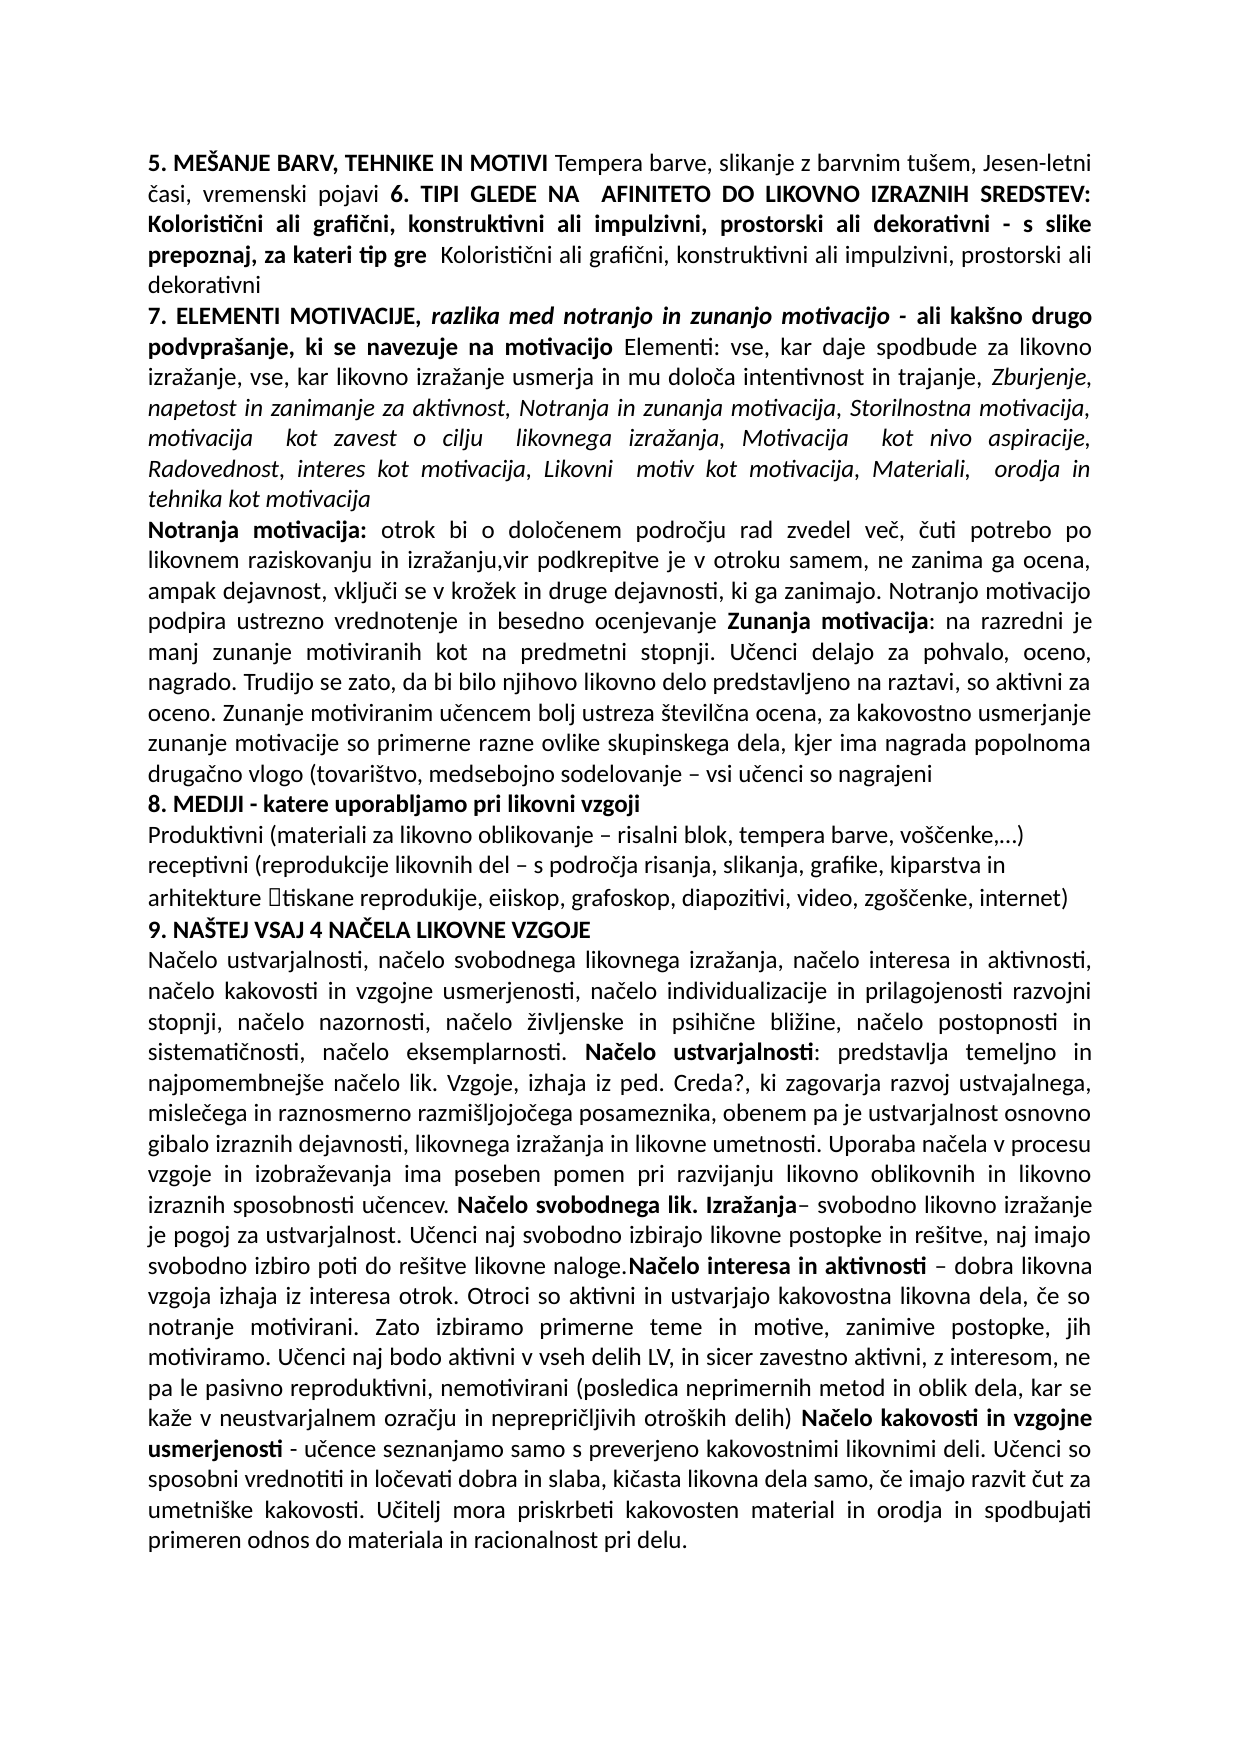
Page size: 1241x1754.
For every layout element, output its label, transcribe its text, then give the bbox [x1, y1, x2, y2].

text Notranja motivacija: otrok bi o določenem področju rad zvedel več, čuti potrebo po likovnem raziskovanju in izražanju,vir podkrepitve je v otroku samem, ne zanima ga ocena, ampak dejavnost, vključi se v krožek in druge dejavnosti, ki ga zanimajo. Notranjo motivacijo podpira ustrezno vrednotenje in besedno ocenjevanje Zunanja motivacija: na razredni je manj zunanje motiviranih kot na predmetni stopnji. Učenci delajo za pohvalo, oceno, nagrado. Trudijo se zato, da bi bilo njihovo likovno delo predstavljeno na raztavi, so aktivni za oceno. Zunanje motiviranim učencem bolj ustreza številčna ocena, za kakovostno usmerjanje zunanje motivacije so primerne razne ovlike skupinskega dela, kjer ima nagrada popolnoma drugačno vlogo (tovarištvo, medsebojno sodelovanje – vsi učenci so nagrajeni [148, 514, 1093, 788]
text 5. MEŠANJE BARV, TEHNIKE IN MOTIVI Tempera barve, slikanje z barvnim tušem, Jesen-letni časi, vremenski pojavi 6. TIPI GLEDE NA AFINITETO DO LIKOVNO IZRAZNIH SREDSTEV: Koloristični ali grafični, konstruktivni ali impulzivni, prostorski ali dekorativni - s slike prepoznaj, za kateri tip gre Koloristični ali grafični, konstruktivni ali impulzivni, prostorski ali dekorativni 7. ELEMENTI MOTIVACIJE, razlika med notranjo in zunanjo motivacijo - ali kakšno drugo podvprašanje, ki se navezuje na motivacijo Elementi: vse, kar daje spodbude za likovno izražanje, vse, kar likovno izražanje usmerja in mu določa intentivnost in trajanje, Zburjenje, napetost in zanimanje za aktivnost, Notranja in zunanja motivacija, Storilnostna motivacija, motivacija kot zavest o cilju likovnega izražanja, Motivacija kot nivo aspiracije, Radovednost, interes kot motivacija, Likovni motiv kot motivacija, Materiali, orodja in tehnika kot motivacija [148, 148, 1093, 514]
text Produktivni (materiali za likovno oblikovanje – risalni blok, tempera barve, voščenke,…) receptivni (reprodukcije likovnih del – s področja risanja, slikanja, grafike, kiparstva in arhitekture tiskane reprodukije, eiiskop, grafoskop, diapozitivi, video, zgoščenke, internet) [148, 819, 1093, 914]
text Načelo ustvarjalnosti, načelo svobodnega likovnega izražanja, načelo interesa in aktivnosti, načelo kakovosti in vzgojne usmerjenosti, načelo individualizacije in prilagojenosti razvojni stopnji, načelo nazornosti, načelo življenske in psihične bližine, načelo postopnosti in sistematičnosti, načelo eksemplarnosti. Načelo ustvarjalnosti: predstavlja temeljno in najpomembnejše načelo lik. Vzgoje, izhaja iz ped. Creda?, ki zagovarja razvoj ustvajalnega, mislečega in raznosmerno razmišljojočega posameznika, obenem pa je ustvarjalnost osnovno gibalo izraznih dejavnosti, likovnega izražanja in likovne umetnosti. Uporaba načela v procesu vzgoje in izobraževanja ima poseben pomen pri razvijanju likovno oblikovnih in likovno izraznih sposobnosti učencev. Načelo svobodnega lik. Izražanja– svobodno likovno izražanje je pogoj za ustvarjalnost. Učenci naj svobodno izbirajo likovne postopke in rešitve, naj imajo svobodno izbiro poti do rešitve likovne naloge.Načelo interesa in aktivnosti – dobra likovna vzgoja izhaja iz interesa otrok. Otroci so aktivni in ustvarjajo kakovostna likovna dela, če so notranje motivirani. Zato izbiramo primerne teme in motive, zanimive postopke, jih motiviramo. Učenci naj bodo aktivni v vseh delih LV, in sicer zavestno aktivni, z interesom, ne pa le pasivno reproduktivni, nemotivirani (posledica neprimernih metod in oblik dela, kar se kaže v neustvarjalnem ozračju in neprepričljivih otroških delih) Načelo kakovosti in vzgojne usmerjenosti - učence seznanjamo samo s preverjeno kakovostnimi likovnimi deli. Učenci so sposobni vrednotiti in ločevati dobra in slaba, kičasta likovna dela samo, če imajo razvit čut za umetniške kakovosti. Učitelj mora priskrbeti kakovosten material in orodja in spodbujati primeren odnos do materiala in racionalnost pri delu. [148, 945, 1093, 1555]
text 9. NAŠTEJ VSAJ 4 NAČELA LIKOVNE VZGOJE [148, 914, 1093, 945]
text 8. MEDIJI - katere uporabljamo pri likovni vzgoji [148, 788, 1093, 819]
